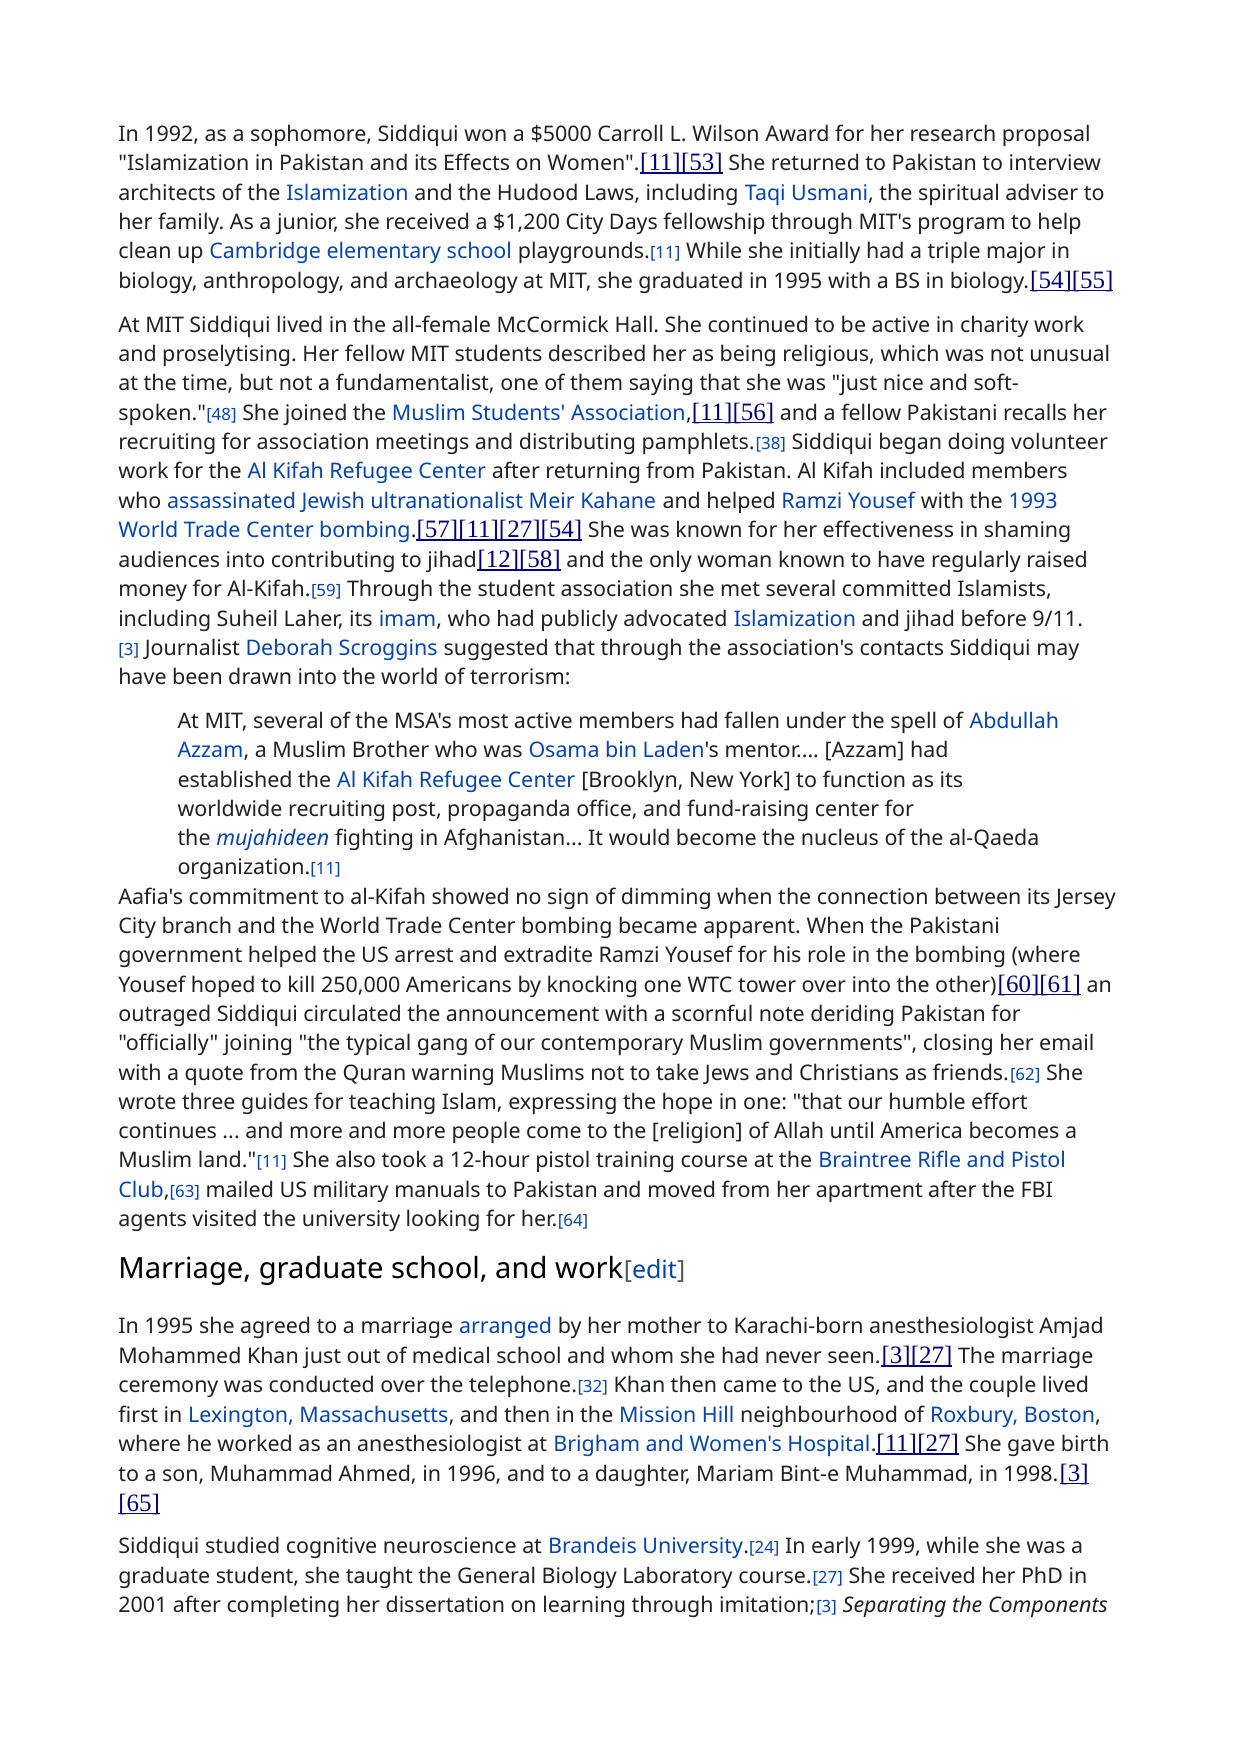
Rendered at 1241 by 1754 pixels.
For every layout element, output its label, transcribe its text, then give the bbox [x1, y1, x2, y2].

text At MIT Siddiqui lived in the all-female McCormick Hall. She continued to be active in charity work and proselytising. Her fellow MIT students described her as being religious, which was not unusual at the time, but not a fundamentalist, one of them saying that she was "just nice and soft-spoken."[48] She joined the Muslim Students' Association,[11][56] and a fellow Pakistani recalls her recruiting for association meetings and distributing pamphlets.[38] Siddiqui began doing volunteer work for the Al Kifah Refugee Center after returning from Pakistan. Al Kifah included members who assassinated Jewish ultranationalist Meir Kahane and helped Ramzi Yousef with the 1993 World Trade Center bombing.[57][11][27][54] She was known for her effectiveness in shaming audiences into contributing to jihad[12][58] and the only woman known to have regularly raised money for Al-Kifah.[59] Through the student association she met several committed Islamists, including Suheil Laher, its imam, who had publicly advocated Islamization and jihad before 9/11.[3] Journalist Deborah Scroggins suggested that through the association's contacts Siddiqui may have been drawn into the world of terrorism: [118, 309, 1122, 691]
text Siddiqui studied cognitive neuroscience at Brandeis University.[24] In early 1999, while she was a graduate student, she taught the General Biology Laboratory course.[27] She received her PhD in 2001 after completing her dissertation on learning through imitation;[3] Separating the Components [118, 1531, 1122, 1619]
text In 1995 she agreed to a marriage arranged by her mother to Karachi-born anesthesiologist Amjad Mohammed Khan just out of medical school and whom she had never seen.[3][27] The marriage ceremony was conducted over the telephone.[32] Khan then came to the US, and the couple lived first in Lexington, Massachusetts, and then in the Mission Hill neighbourhood of Roxbury, Boston, where he worked as an anesthesiologist at Brigham and Women's Hospital.[11][27] She gave birth to a son, Muhammad Ahmed, in 1996, and to a daughter, Mariam Bint-e Muhammad, in 1998.[3][65] [118, 1311, 1122, 1516]
text In 1992, as a sophomore, Siddiqui won a $5000 Carroll L. Wilson Award for her research proposal "Islamization in Pakistan and its Effects on Women".[11][53] She returned to Pakistan to interview architects of the Islamization and the Hudood Laws, including Taqi Usmani, the spiritual adviser to her family. As a junior, she received a $1,200 City Days fellowship through MIT's program to help clean up Cambridge elementary school playgrounds.[11] While she initially had a triple major in biology, anthropology, and archaeology at MIT, she graduated in 1995 with a BS in biology.[54][55] [118, 118, 1122, 294]
text At MIT, several of the MSA's most active members had fallen under the spell of Abdullah Azzam, a Muslim Brother who was Osama bin Laden's mentor.... [Azzam] had established the Al Kifah Refugee Center [Brooklyn, New York] to function as its worldwide recruiting post, propaganda office, and fund-raising center for the mujahideen fighting in Afghanistan... It would become the nucleus of the al-Qaeda organization.[11] [177, 706, 1063, 881]
text Aafia's commitment to al-Kifah showed no sign of dimming when the connection between its Jersey City branch and the World Trade Center bombing became apparent. When the Pakistani government helped the US arrest and extradite Ramzi Yousef for his role in the bombing (where Yousef hoped to kill 250,000 Americans by knocking one WTC tower over into the other)[60][61] an outraged Siddiqui circulated the announcement with a scornful note deriding Pakistan for "officially" joining "the typical gang of our contemporary Muslim governments", closing her email with a quote from the Quran warning Muslims not to take Jews and Christians as friends.[62] She wrote three guides for teaching Islam, expressing the hope in one: "that our humble effort continues ... and more and more people come to the [religion] of Allah until America becomes a Muslim land."[11] She also took a 12-hour pistol training course at the Braintree Rifle and Pistol Club,[63] mailed US military manuals to Pakistan and moved from her apartment after the FBI agents visited the university looking for her.[64] [118, 881, 1122, 1233]
subtitle Marriage, graduate school, and work[edit] [118, 1247, 1122, 1287]
